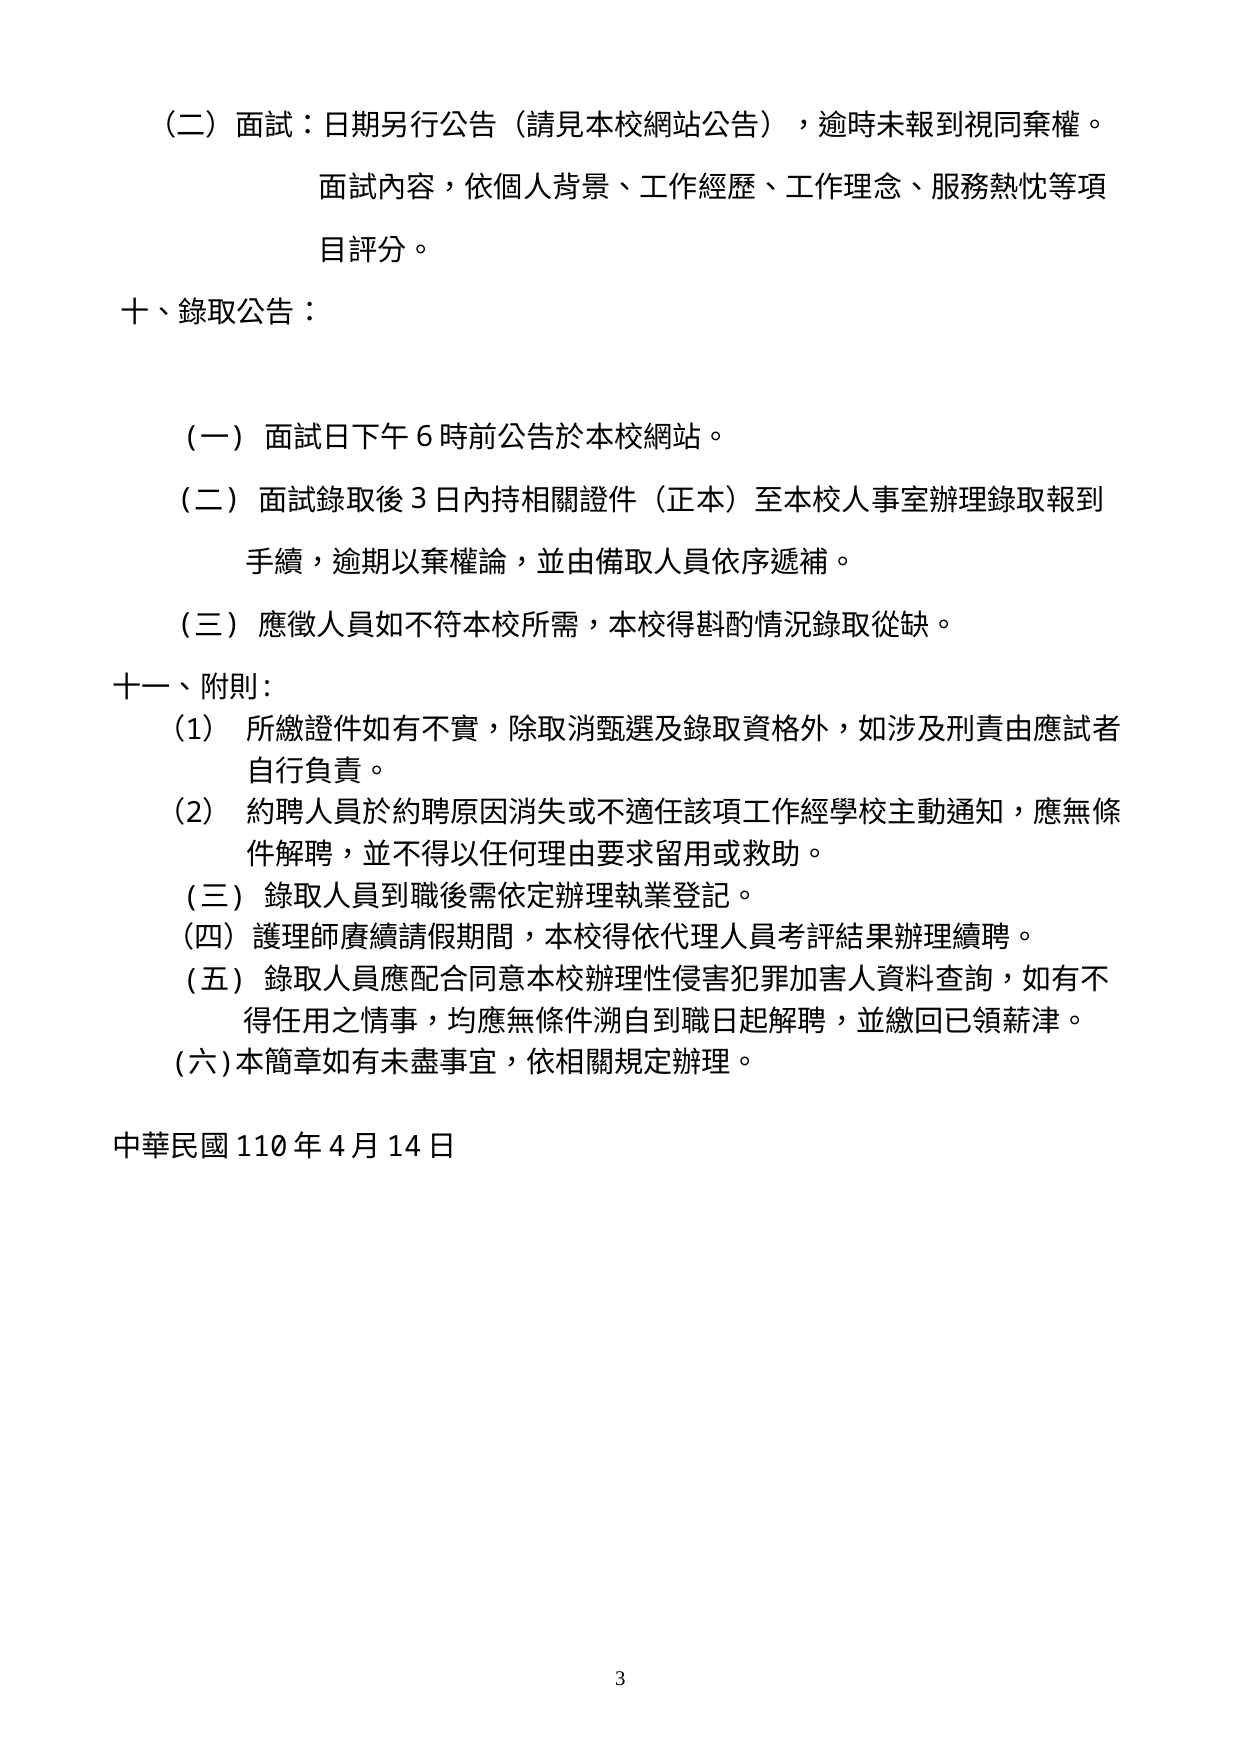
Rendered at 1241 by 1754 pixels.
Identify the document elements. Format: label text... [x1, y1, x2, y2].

text （四）護理師賡續請假期間，本校得依代理人員考評結果辦理續聘。 [112, 914, 1128, 956]
text 件解聘，並不得以任何理由要求留用或救助。 [246, 831, 1128, 873]
text 中華民國110年4月14日 [112, 1123, 1128, 1164]
text （二）面試：日期另行公告（請見本校網站公告），逾時未報到視同棄權。面試內容，依個人背景、工作經歷、工作理念、服務熱忱等項目評分。 [112, 81, 1128, 268]
text (二) 面試錄取後3日內持相關證件（正本）至本校人事室辦理錄取報到手續，逾期以棄權論，並由備取人員依序遞補。 [142, 456, 1128, 581]
text (三) 錄取人員到職後需依定辦理執業登記。 [112, 873, 1128, 914]
list 約聘人員於約聘原因消失或不適任該項工作經學校主動通知，應無條 [156, 789, 1128, 831]
text (一) 面試日下午6時前公告於本校網站。 [112, 393, 1128, 456]
text (三) 應徵人員如不符本校所需，本校得斟酌情況錄取從缺。 [142, 581, 1128, 643]
text 自行負責。 [246, 748, 1128, 789]
text 十一、附則: [112, 643, 1128, 706]
text (六)本簡章如有未盡事宜，依相關規定辦理。 [112, 1039, 1128, 1081]
text (五) 錄取人員應配合同意本校辦理性侵害犯罪加害人資料查詢，如有不得任用之情事，均應無條件溯自到職日起解聘，並繳回已領薪津。 [112, 956, 1128, 1039]
list 所繳證件如有不實，除取消甄選及錄取資格外，如涉及刑責由應試者 [156, 706, 1128, 748]
text 十、錄取公告： [120, 268, 1128, 331]
